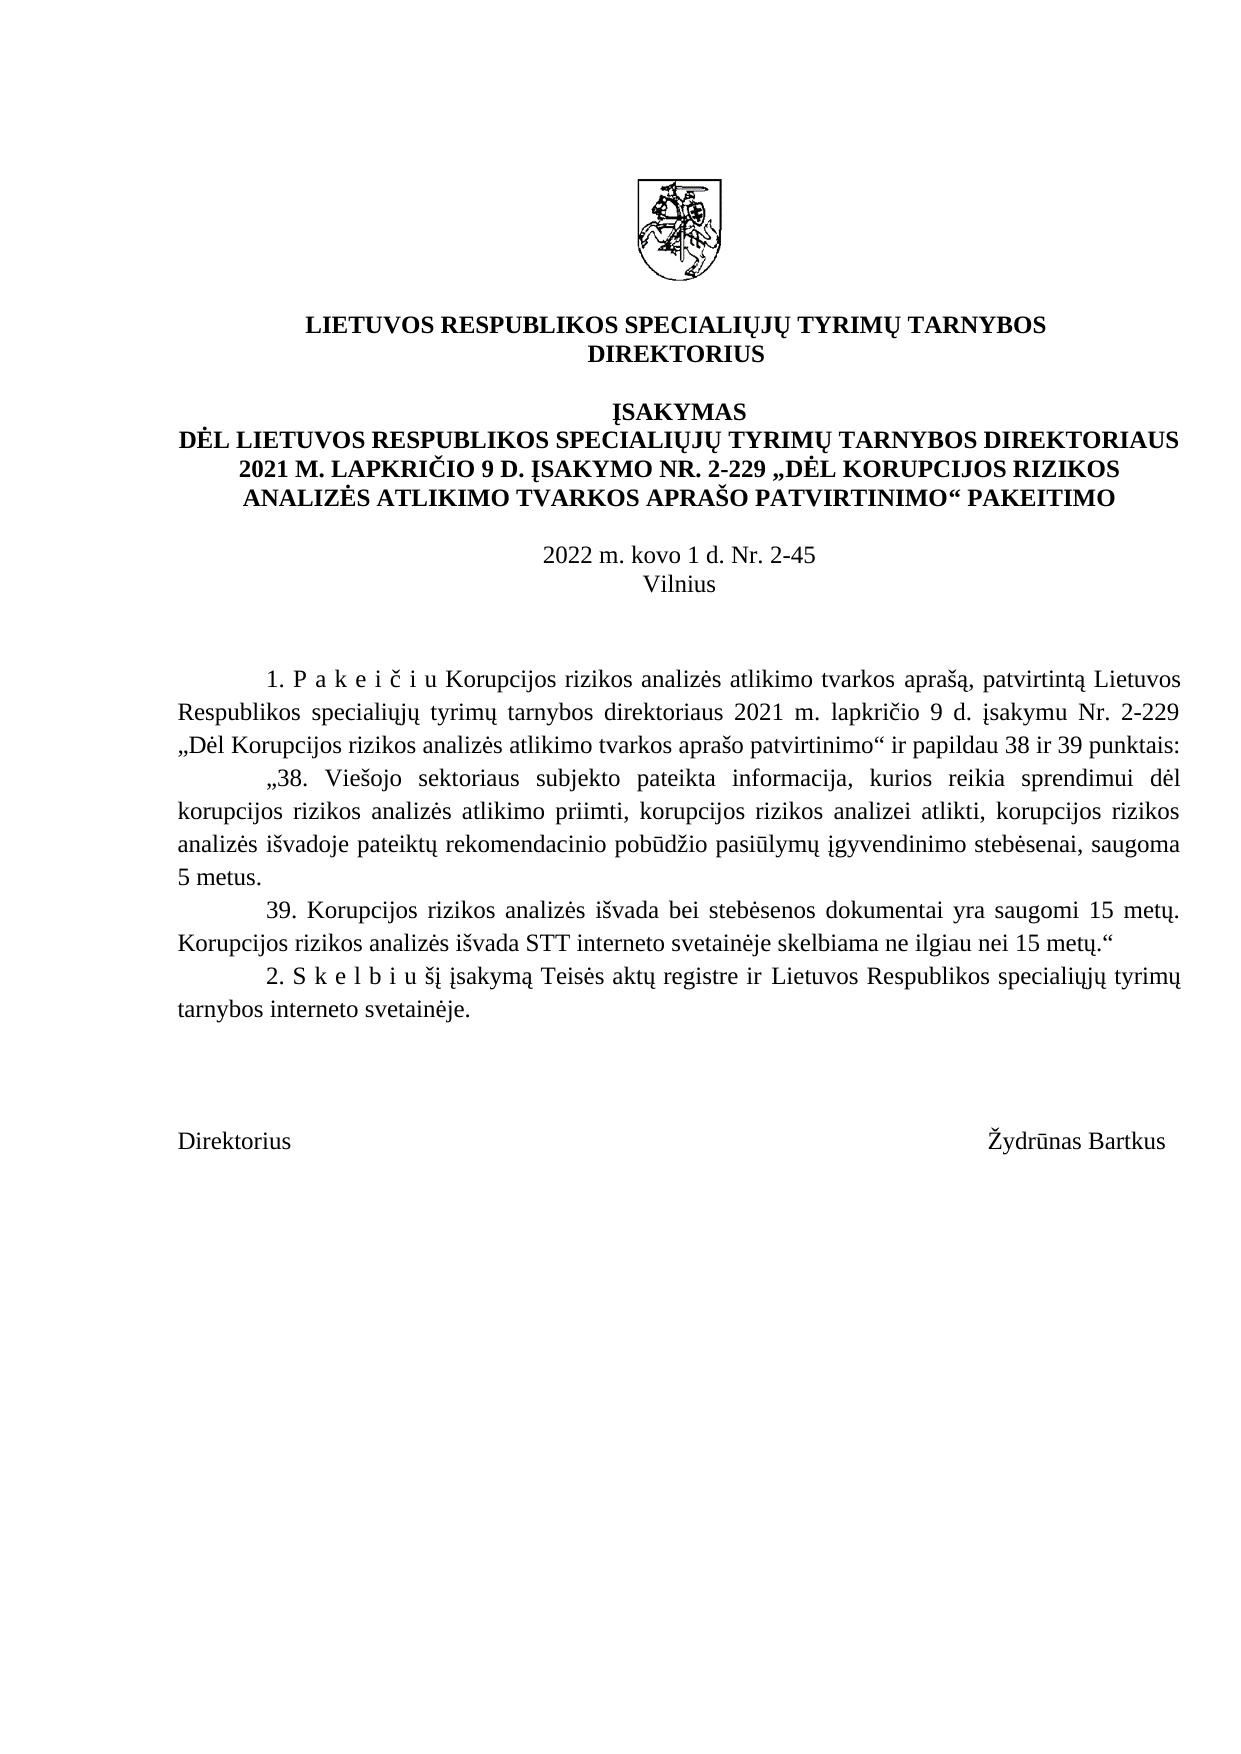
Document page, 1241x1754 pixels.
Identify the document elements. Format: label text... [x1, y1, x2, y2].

text 39. Korupcijos rizikos analizės išvada bei stebėsenos dokumentai yra saugomi 15 metų. Korupcijos rizikos analizės išvada STT interneto svetainėje skelbiama ne ilgiau nei 15 metų.“ [177, 895, 1181, 957]
text LIETUVOS RESPUBLIKOS SPECIALIŲJŲ TYRIMŲ TARNYBOS [177, 311, 1181, 339]
text DĖL LIETUVOS RESPUBLIKOS SPECIALIŲJŲ TYRIMŲ TARNYBOS DIREKTORIAUS 2021 M. LAPKRIČIO 9 D. ĮSAKYMO NR. 2-229 „DĖL KORUPCIJOS RIZIKOS ANALIZĖS ATLIKIMO TVARKOS APRAŠo PATVIRTINIMO“ PAKEITIMO [177, 426, 1181, 512]
text ĮSAKYMAS [177, 397, 1181, 426]
text 2. S k e l b i u šį įsakymą Teisės aktų registre ir Lietuvos Respublikos specialiųjų tyrimų tarnybos interneto svetainėje. [177, 961, 1181, 1023]
text 2022 m. kovo 1 d. Nr. 2-45 [177, 541, 1181, 569]
text Direktorius Žydrūnas Bartkus [177, 1126, 1181, 1155]
text 1. P a k e i č i u Korupcijos rizikos analizės atlikimo tvarkos aprašą, patvirtintą Lietuvos Respublikos specialiųjų tyrimų tarnybos direktoriaus 2021 m. lapkričio 9 d. įsakymu Nr. 2-229 „Dėl Korupcijos rizikos analizės atlikimo tvarkos aprašo patvirtinimo“ ir papildau 38 ir 39 punktais: [177, 664, 1181, 759]
text Vilnius [177, 569, 1181, 598]
text DIREKTORIUS [177, 339, 1181, 368]
text „38. Viešojo sektoriaus subjekto pateikta informacija, kurios reikia sprendimui dėl korupcijos rizikos analizės atlikimo priimti, korupcijos rizikos analizei atlikti, korupcijos rizikos analizės išvadoje pateiktų rekomendacinio pobūdžio pasiūlymų įgyvendinimo stebėsenai, saugoma 5 metus. [177, 763, 1181, 891]
